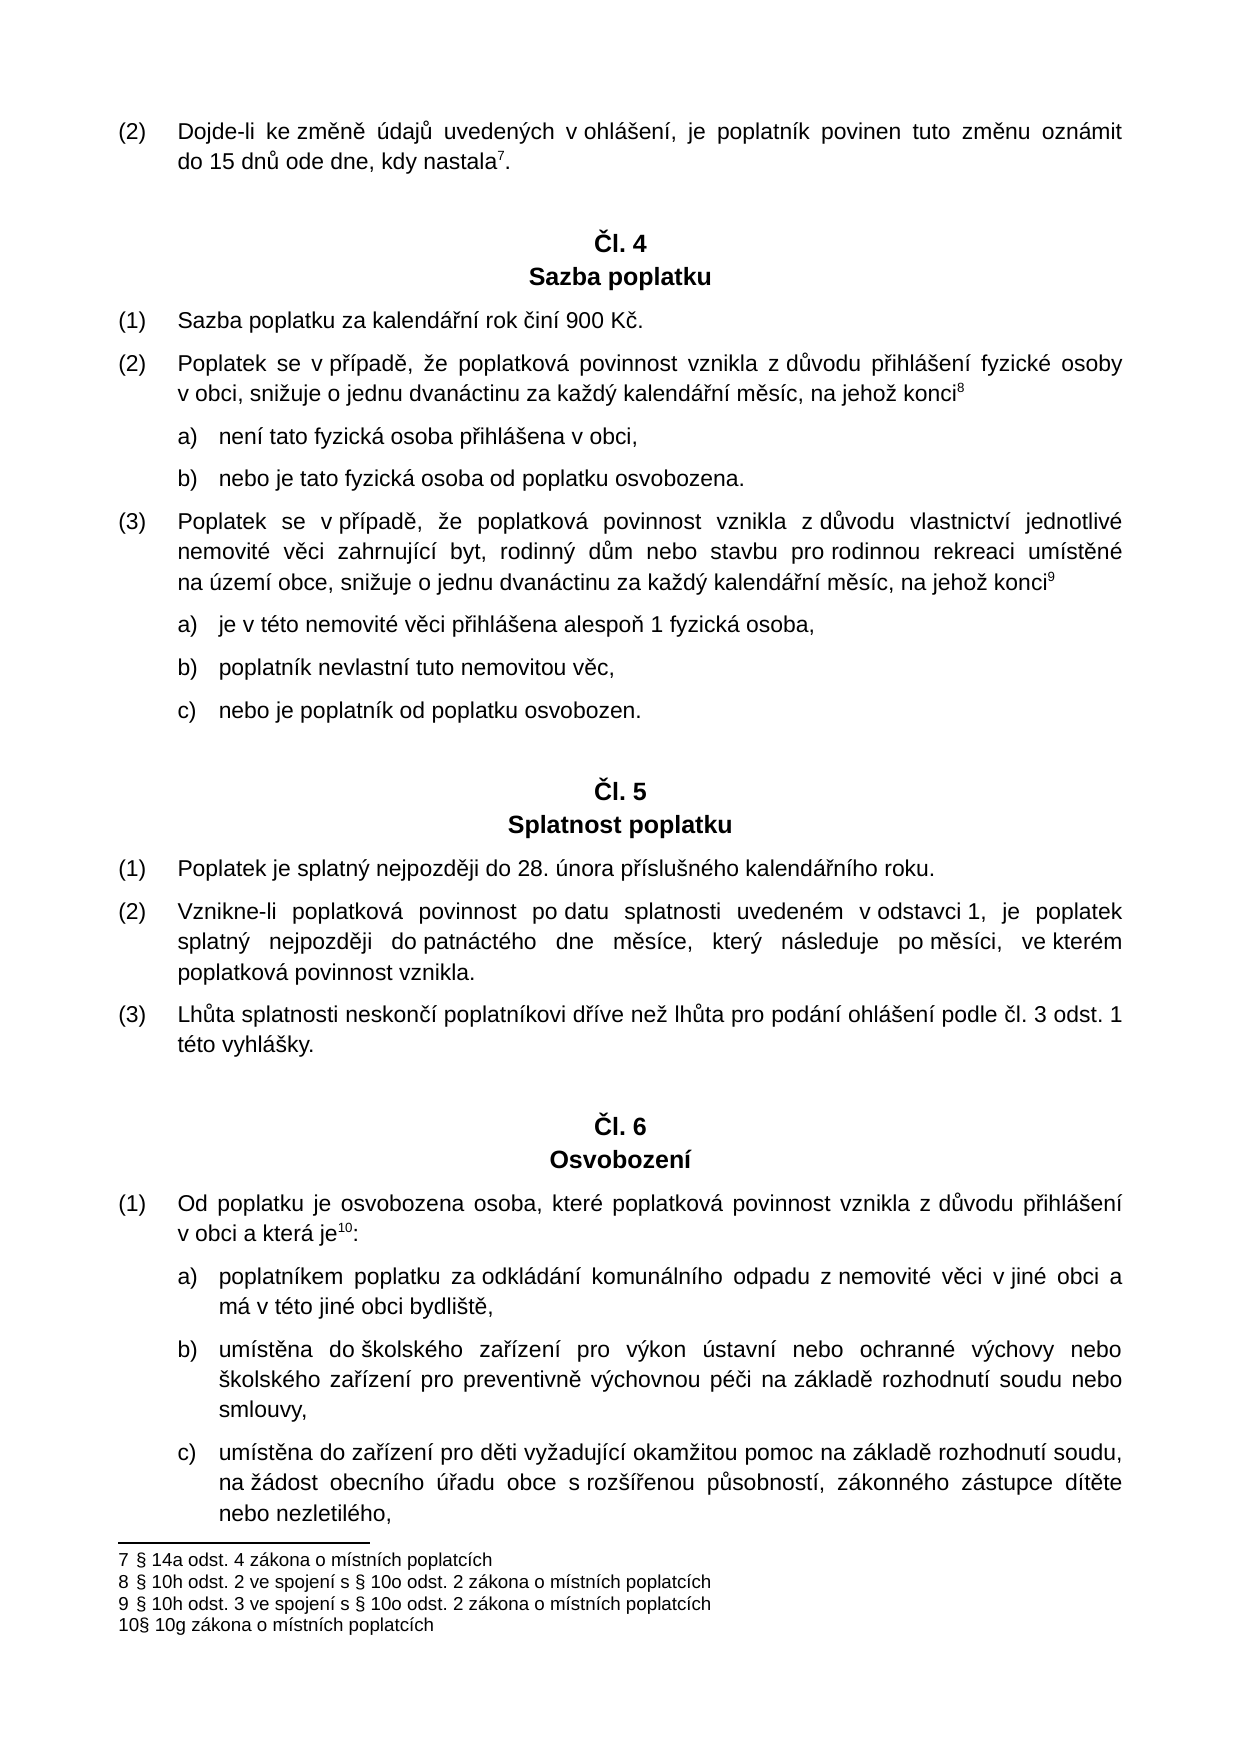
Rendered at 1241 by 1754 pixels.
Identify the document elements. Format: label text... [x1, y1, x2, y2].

list Od poplatku je osvobozena osoba, které poplatková povinnost vznikla z důvodu přihlášení v obci a která je: [118, 1190, 1122, 1247]
list § 14a odst. 4 zákona o místních poplatcích [118, 1549, 1122, 1571]
list § 10h odst. 2 ve spojení s § 10o odst. 2 zákona o místních poplatcích [118, 1571, 1122, 1592]
list Dojde-li ke změně údajů uvedených v ohlášení, je poplatník povinen tuto změnu oznámit do 15 dnů ode dne, kdy nastala. [118, 118, 1122, 175]
list umístěna do zařízení pro děti vyžadující okamžitou pomoc na základě rozhodnutí soudu, na žádost obecního úřadu obce s rozšířenou působností, zákonného zástupce dítěte nebo nezletilého, [177, 1439, 1122, 1526]
list nebo je tato fyzická osoba od poplatku osvobozena. [177, 465, 1122, 492]
list Vznikne-li poplatková povinnost po datu splatnosti uvedeném v odstavci 1, je poplatek splatný nejpozději do patnáctého dne měsíce, který následuje po měsíci, ve kterém poplatková povinnost vznikla. [118, 898, 1122, 985]
list § 10h odst. 3 ve spojení s § 10o odst. 2 zákona o místních poplatcích [118, 1592, 1122, 1614]
list umístěna do školského zařízení pro výkon ústavní nebo ochranné výchovy nebo školského zařízení pro preventivně výchovnou péči na základě rozhodnutí soudu nebo smlouvy, [177, 1336, 1122, 1423]
subtitle Čl. 5 Splatnost poplatku [118, 777, 1122, 839]
list poplatník nevlastní tuto nemovitou věc, [177, 654, 1122, 680]
list Poplatek se v případě, že poplatková povinnost vznikla z důvodu vlastnictví jednotlivé nemovité věci zahrnující byt, rodinný dům nebo stavbu pro rodinnou rekreaci umístěné na území obce, snižuje o jednu dvanáctinu za každý kalendářní měsíc, na jehož konci [118, 508, 1122, 595]
list je v této nemovité věci přihlášena alespoň 1 fyzická osoba, [177, 611, 1122, 638]
list Lhůta splatnosti neskončí poplatníkovi dříve než lhůta pro podání ohlášení podle čl. 3 odst. 1 této vyhlášky. [118, 1001, 1122, 1058]
list poplatníkem poplatku za odkládání komunálního odpadu z nemovité věci v jiné obci a má v této jiné obci bydliště, [177, 1263, 1122, 1320]
list § 10g zákona o místních poplatcích [118, 1614, 1122, 1635]
list není tato fyzická osoba přihlášena v obci, [177, 423, 1122, 449]
list Sazba poplatku za kalendářní rok činí 900 Kč. [118, 307, 1122, 333]
subtitle Čl. 6 Osvobození [118, 1112, 1122, 1173]
list nebo je poplatník od poplatku osvobozen. [177, 697, 1122, 723]
list Poplatek se v případě, že poplatková povinnost vznikla z důvodu přihlášení fyzické osoby v obci, snižuje o jednu dvanáctinu za každý kalendářní měsíc, na jehož konci [118, 350, 1122, 406]
subtitle Čl. 4 Sazba poplatku [118, 228, 1122, 290]
list Poplatek je splatný nejpozději do 28. února příslušného kalendářního roku. [118, 855, 1122, 882]
